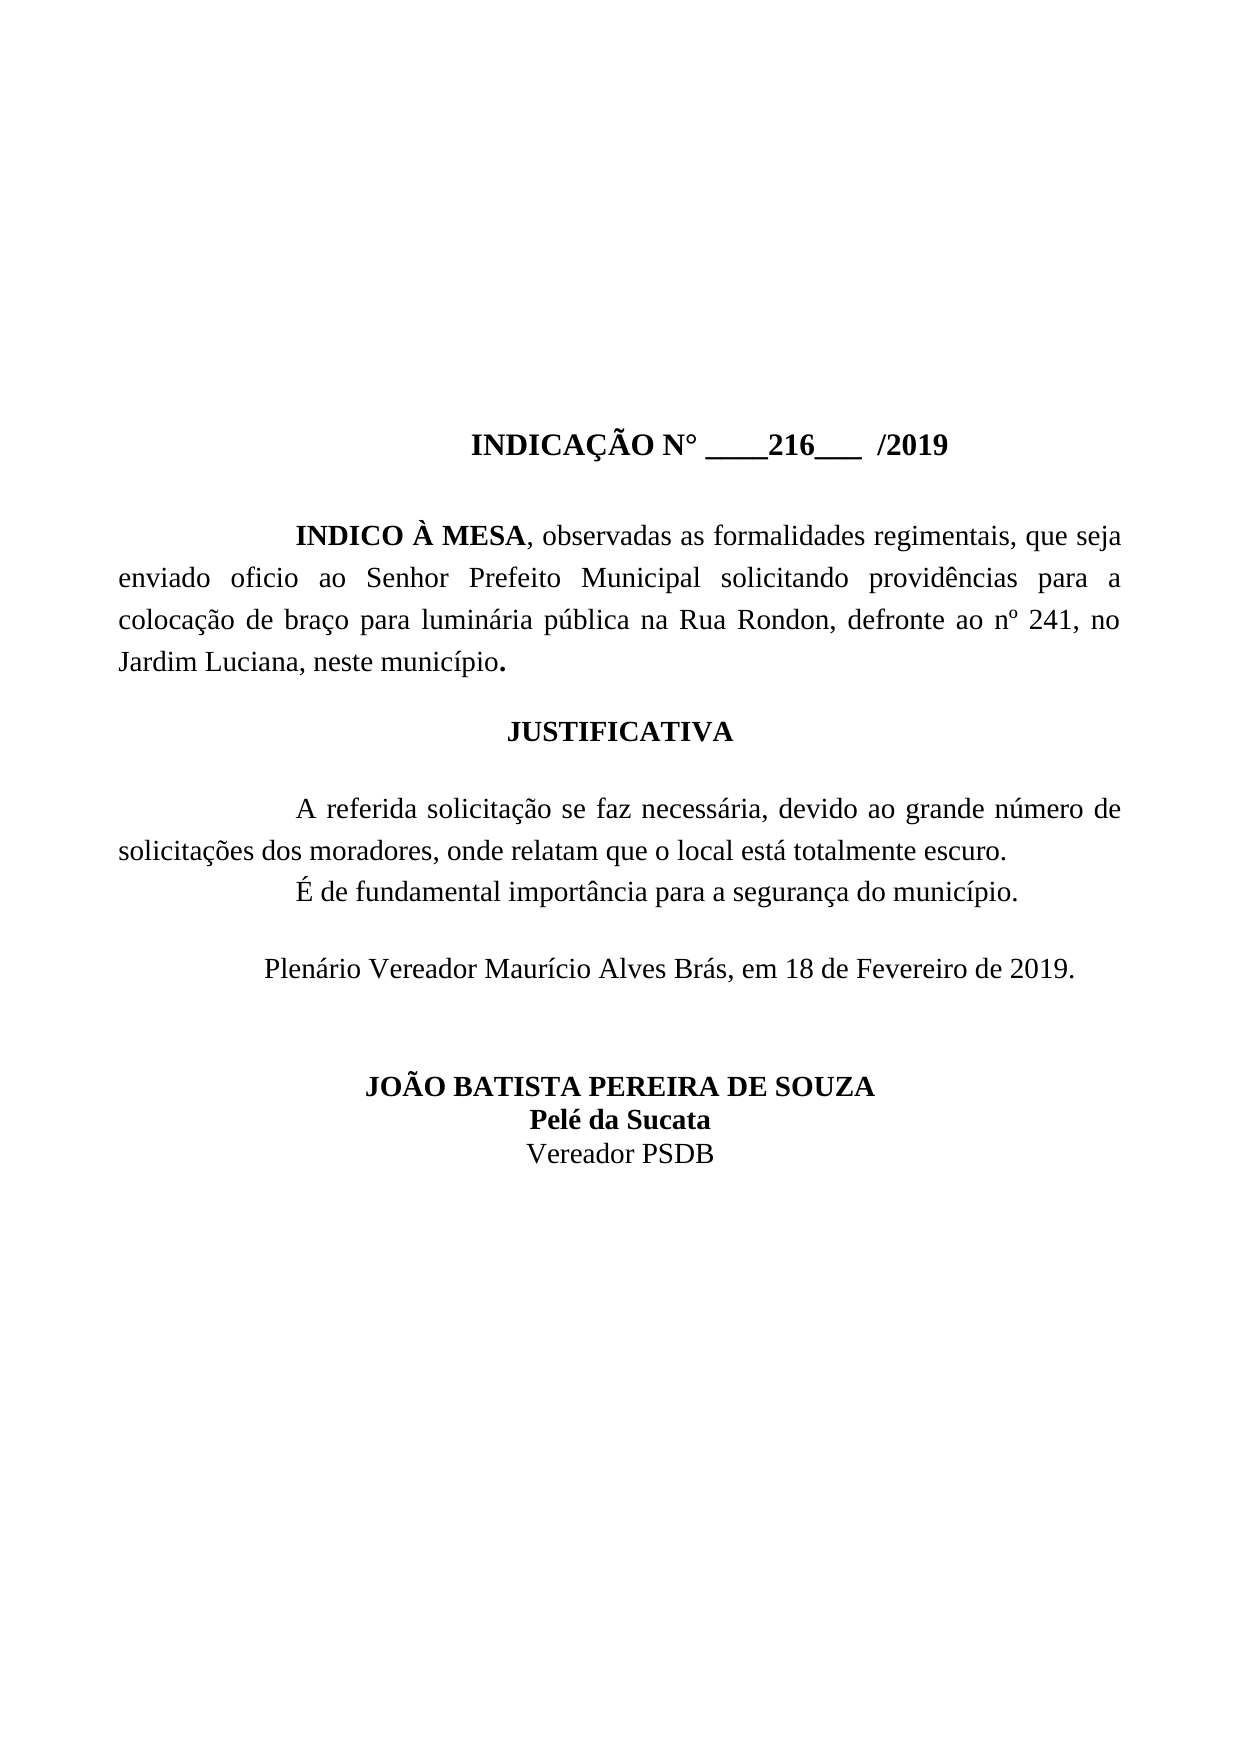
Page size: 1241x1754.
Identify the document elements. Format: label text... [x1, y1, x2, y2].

text Pelé da Sucata [118, 1102, 1122, 1136]
text É de fundamental importância para a segurança do município. [118, 874, 1122, 908]
text INDICO À MESA, observadas as formalidades regimentais, que seja enviado oficio ao Senhor Prefeito Municipal solicitando providências para a colocação de braço para luminária pública na Rua Rondon, defronte ao nº 241, no Jardim Luciana, neste município. [118, 518, 1122, 677]
text INDICAÇÃO N° ____216___ /2019 [118, 426, 1122, 462]
text JUSTIFICATIVA [118, 714, 1122, 747]
text A referida solicitação se faz necessária, devido ao grande número de solicitações dos moradores, onde relatam que o local está totalmente escuro. [118, 791, 1122, 866]
text JOÃO BATISTA PEREIRA DE SOUZA [118, 1069, 1122, 1102]
text Plenário Vereador Maurício Alves Brás, em 18 de Fevereiro de 2019. [118, 951, 1122, 985]
text Vereador PSDB [118, 1136, 1122, 1169]
